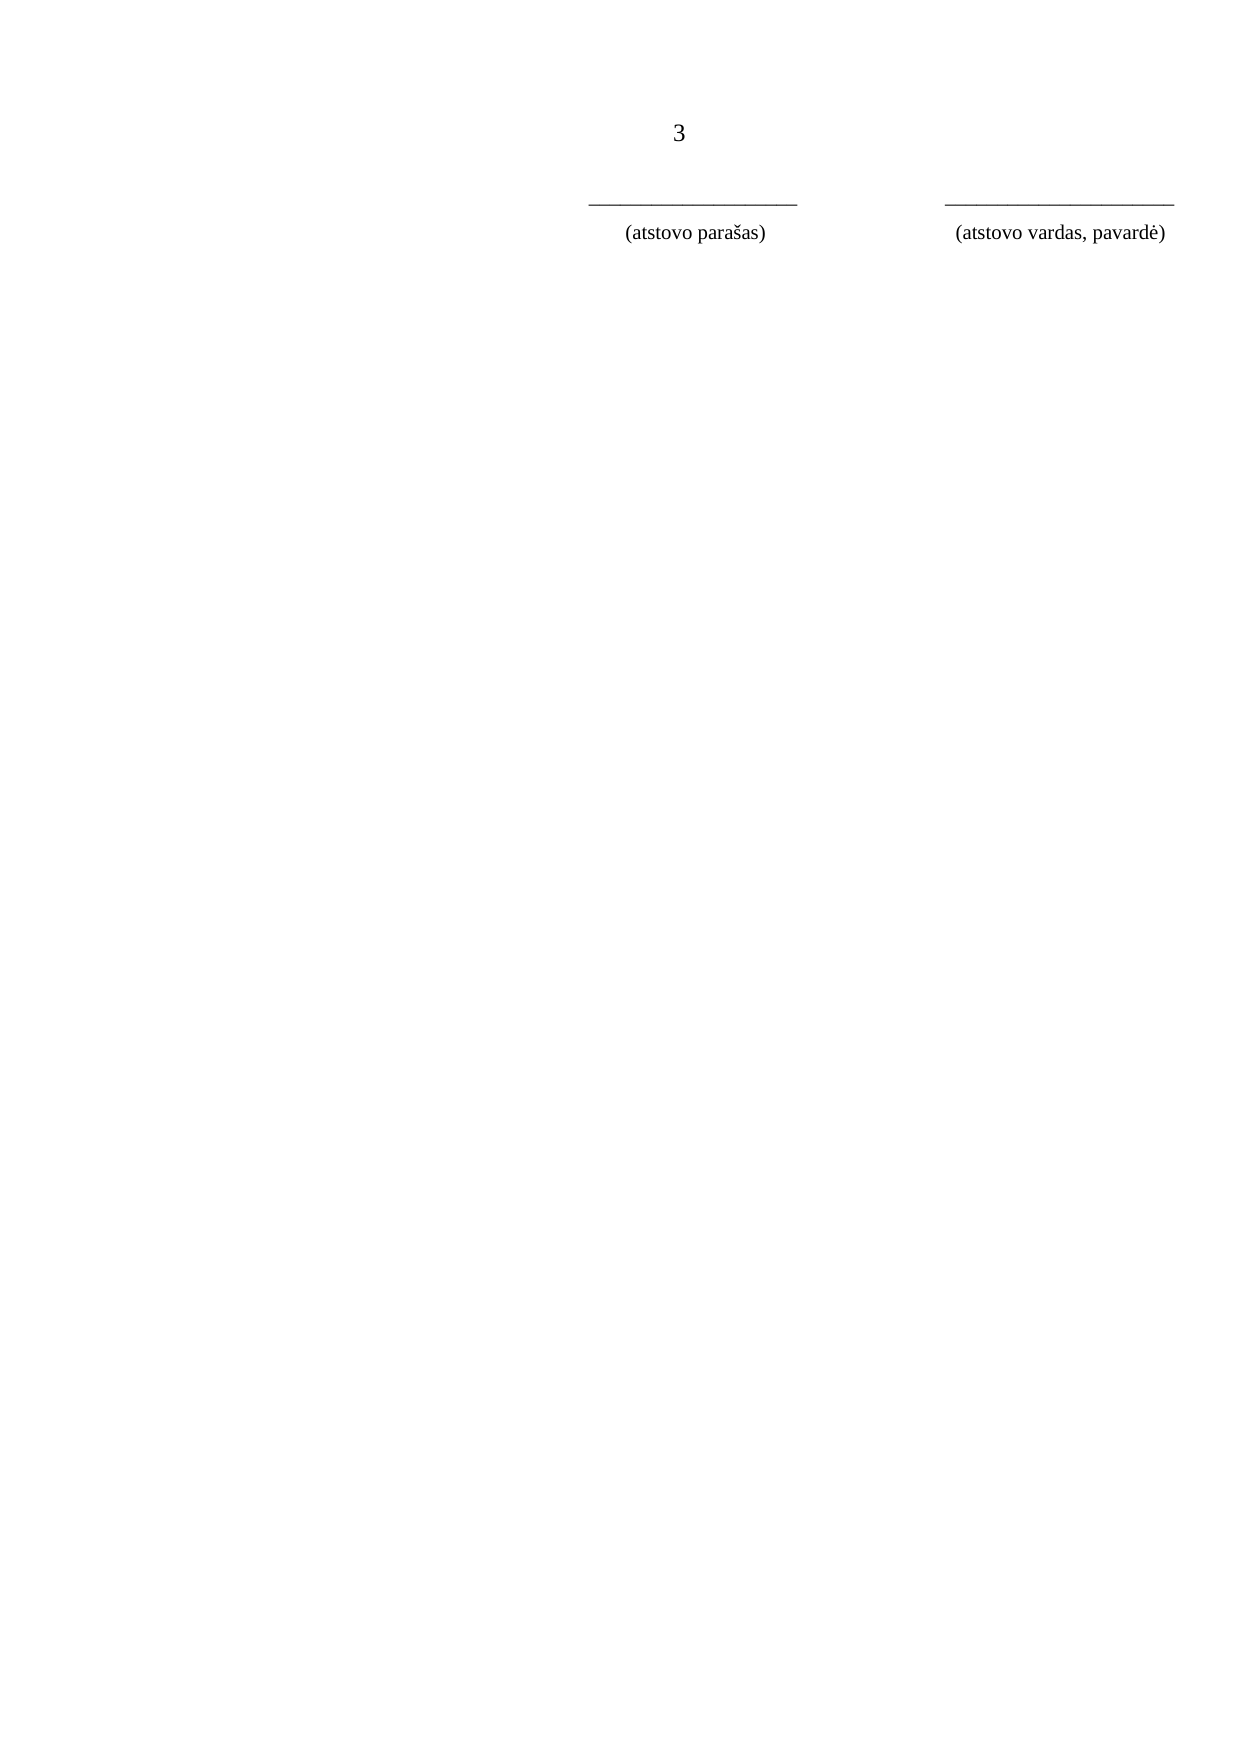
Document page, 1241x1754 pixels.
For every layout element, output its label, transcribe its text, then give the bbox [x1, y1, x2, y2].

text (atstovo parašas) (atstovo vardas, pavardė) [177, 220, 1181, 244]
text ____________________ ______________________ [177, 184, 1181, 208]
